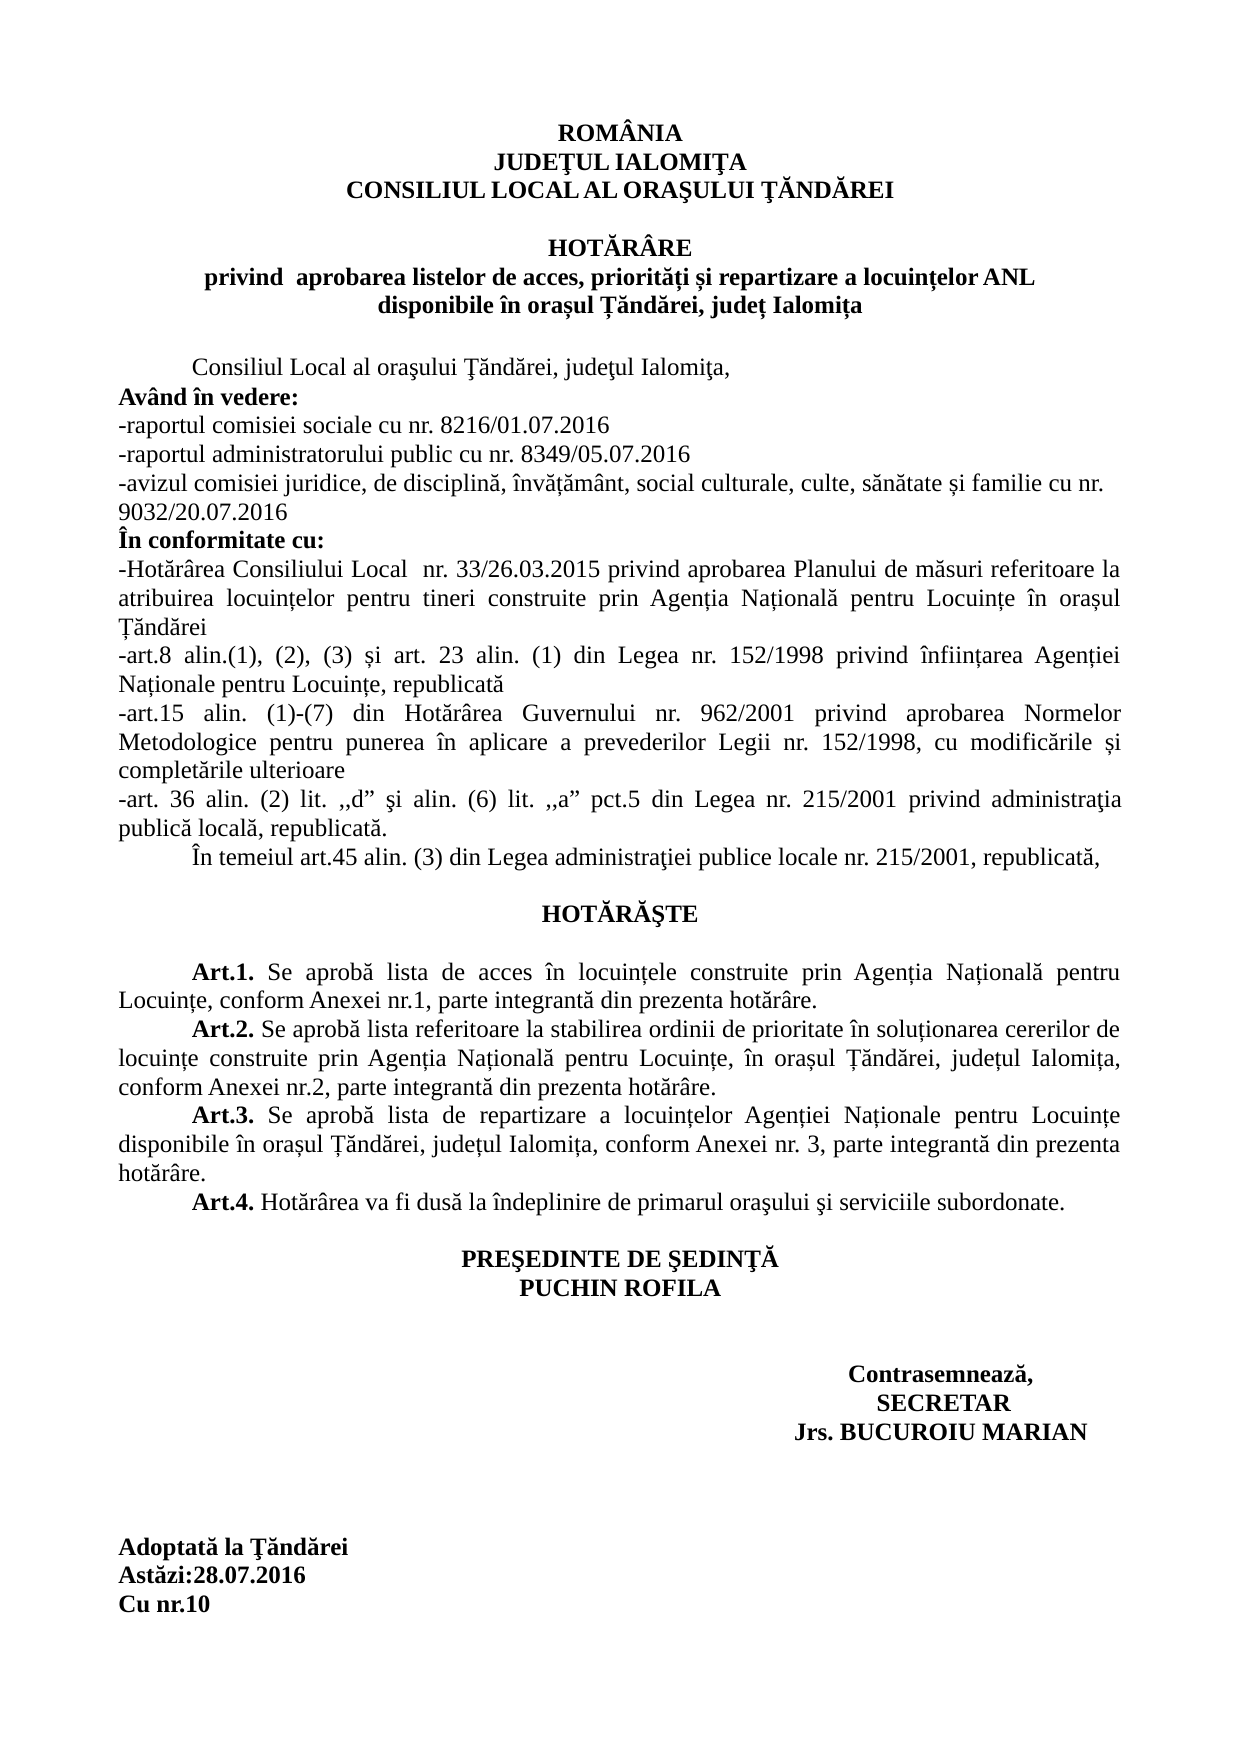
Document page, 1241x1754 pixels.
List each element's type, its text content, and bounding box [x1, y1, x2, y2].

text În conformitate cu: [118, 525, 1122, 554]
text Adoptată la Ţăndărei [118, 1532, 1122, 1560]
text -art. 36 alin. (2) lit. ,,d” şi alin. (6) lit. ,,a” pct.5 din Legea nr. 215/2001 privind administraţia publică locală, republicată. [118, 784, 1122, 842]
text CONSILIUL LOCAL AL ORAŞULUI ŢĂNDĂREI [118, 176, 1122, 204]
text Jrs. BUCUROIU MARIAN [706, 1417, 1122, 1445]
text În temeiul art.45 alin. (3) din Legea administraţiei publice locale nr. 215/2001, republicată, [118, 842, 1122, 870]
text ROMÂNIA [118, 118, 1122, 147]
text HOTĂRÂRE [118, 233, 1122, 262]
text privind aprobarea listelor de acces, priorități și repartizare a locuințelor ANL [118, 262, 1122, 291]
text HOTĂRĂŞTE [118, 899, 1122, 928]
text JUDEŢUL IALOMIŢA [118, 147, 1122, 176]
text Art.1. Se aprobă lista de acces în locuințele construite prin Agenția Națională pentru Locuințe, conform Anexei nr.1, parte integrantă din prezenta hotărâre. [118, 957, 1122, 1014]
text -art.8 alin.(1), (2), (3) și art. 23 alin. (1) din Legea nr. 152/1998 privind înființarea Agenției Naționale pentru Locuințe, republicată [118, 640, 1122, 698]
text -avizul comisiei juridice, de disciplină, învățământ, social culturale, culte, sănătate și familie cu nr. 9032/20.07.2016 [118, 468, 1122, 525]
text Art.2. Se aprobă lista referitoare la stabilirea ordinii de prioritate în soluționarea cererilor de locuințe construite prin Agenția Națională pentru Locuințe, în orașul Țăndărei, județul Ialomița, conform Anexei nr.2, parte integrantă din prezenta hotărâre. [118, 1014, 1122, 1100]
text Astăzi:28.07.2016 [118, 1560, 1122, 1589]
text PREŞEDINTE DE ŞEDINŢĂ [118, 1244, 1122, 1273]
text Art.4. Hotărârea va fi dusă la îndeplinire de primarul oraşului şi serviciile subordonate. [118, 1187, 1122, 1215]
text SECRETAR [192, 1388, 1122, 1417]
text Contrasemnează, [192, 1359, 1122, 1388]
text -Hotărârea Consiliului Local nr. 33/26.03.2015 privind aprobarea Planului de măsuri referitoare la atribuirea locuințelor pentru tineri construite prin Agenția Națională pentru Locuințe în orașul Țăndărei [118, 554, 1122, 640]
text -raportul administratorului public cu nr. 8349/05.07.2016 [118, 439, 1122, 468]
text -raportul comisiei sociale cu nr. 8216/01.07.2016 [118, 410, 1122, 439]
text Cu nr.10 [118, 1589, 1122, 1618]
text PUCHIN ROFILA [118, 1273, 1122, 1302]
text Art.3. Se aprobă lista de repartizare a locuințelor Agenției Naționale pentru Locuințe disponibile în orașul Țăndărei, județul Ialomița, conform Anexei nr. 3, parte integrantă din prezenta hotărâre. [118, 1100, 1122, 1187]
text disponibile în orașul Țăndărei, județ Ialomița [118, 291, 1122, 319]
text Având în vedere: [118, 382, 1122, 410]
text Consiliul Local al oraşului Ţăndărei, judeţul Ialomiţa, [118, 348, 1122, 382]
text -art.15 alin. (1)-(7) din Hotărârea Guvernului nr. 962/2001 privind aprobarea Normelor Metodologice pentru punerea în aplicare a prevederilor Legii nr. 152/1998, cu modificările și completările ulterioare [118, 698, 1122, 784]
